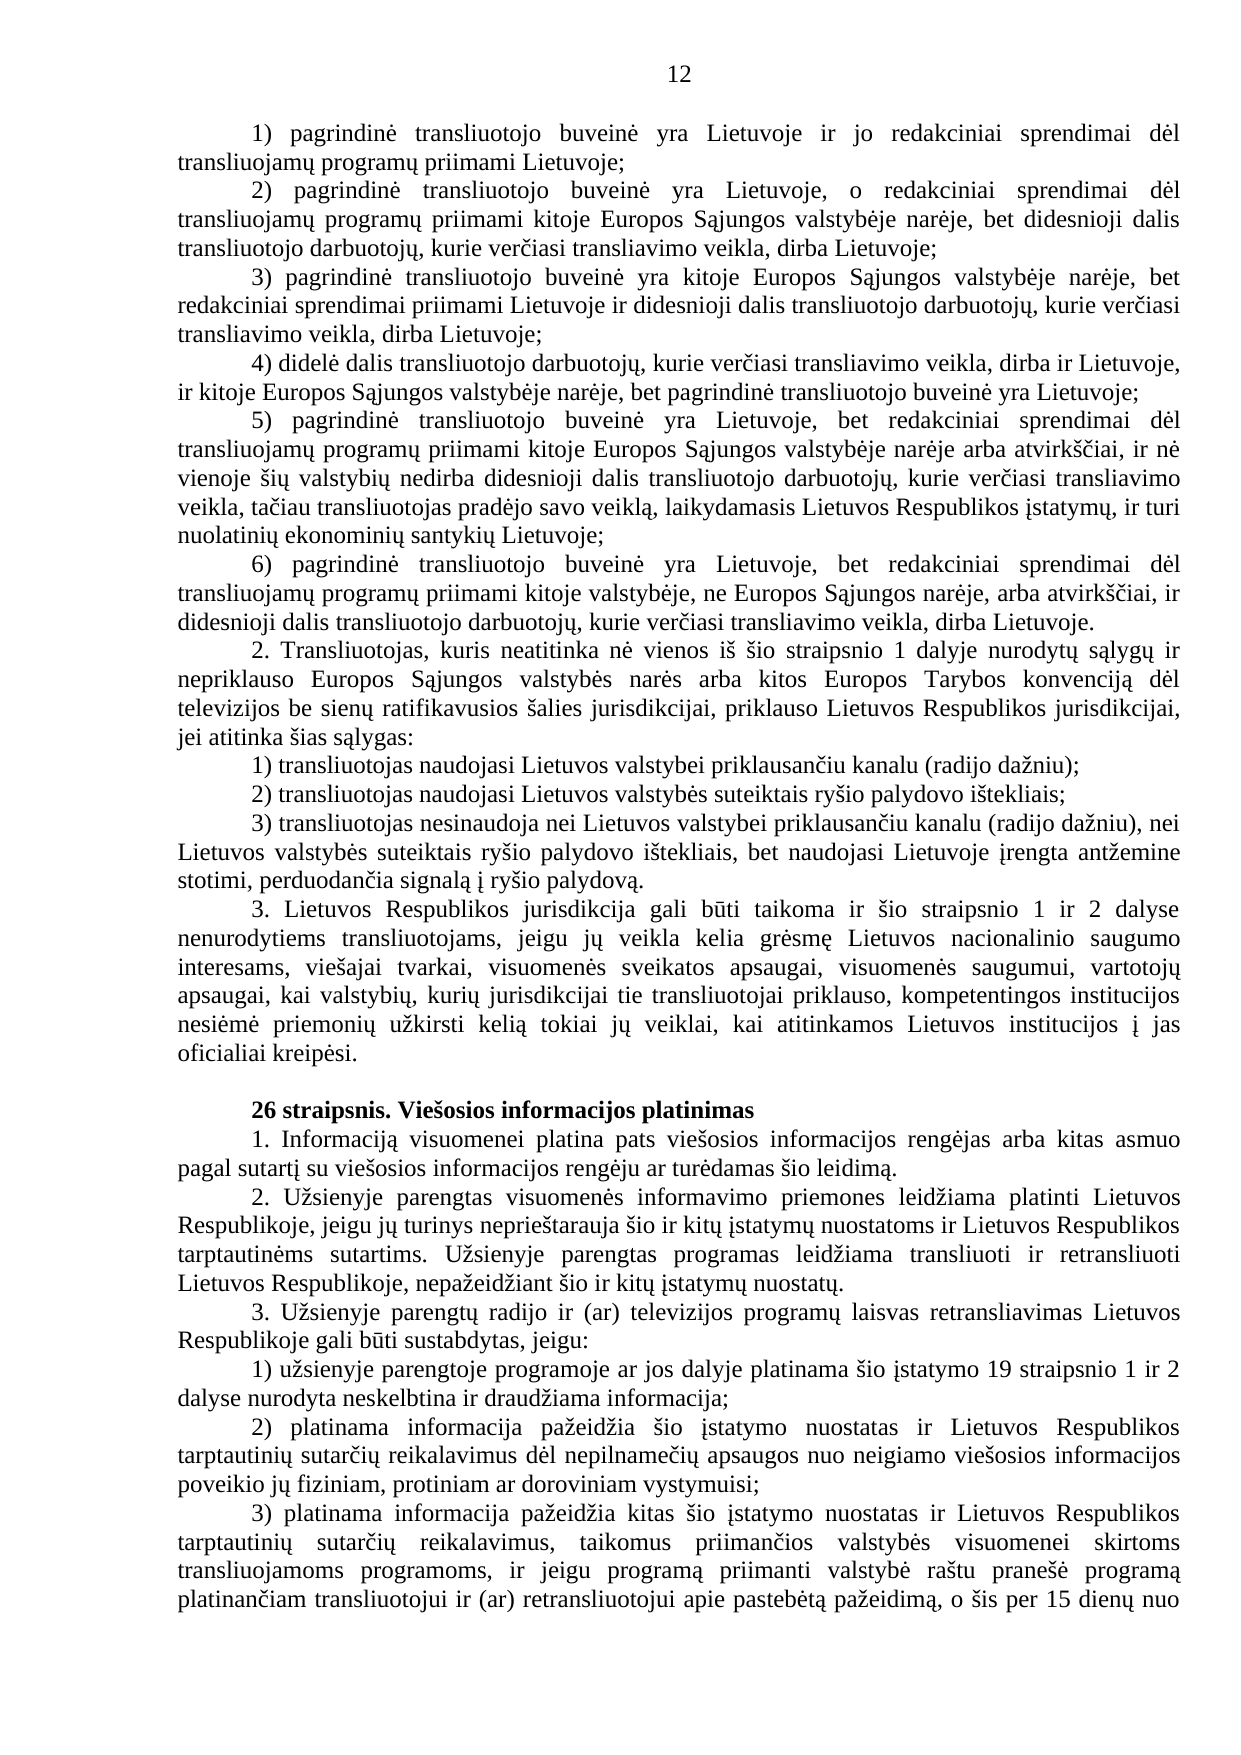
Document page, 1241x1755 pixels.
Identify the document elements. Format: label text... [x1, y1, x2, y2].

text 6) pagrindinė transliuotojo buveinė yra Lietuvoje, bet redakciniai sprendimai dėl transliuojamų programų priimami kitoje valstybėje, ne Europos Sąjungos narėje, arba atvirkščiai, ir didesnioji dalis transliuotojo darbuotojų, kurie verčiasi transliavimo veikla, dirba Lietuvoje. [177, 549, 1181, 636]
text 2. Transliuotojas, kuris neatitinka nė vienos iš šio straipsnio 1 dalyje nurodytų sąlygų ir nepriklauso Europos Sąjungos valstybės narės arba kitos Europos Tarybos konvenciją dėl televizijos be sienų ratifikavusios šalies jurisdikcijai, priklauso Lietuvos Respublikos jurisdikcijai, jei atitinka šias sąlygas: [177, 636, 1181, 751]
text 26 straipsnis. Viešosios informacijos platinimas [177, 1096, 1181, 1124]
text 3) transliuotojas nesinaudoja nei Lietuvos valstybei priklausančiu kanalu (radijo dažniu), nei Lietuvos valstybės suteiktais ryšio palydovo ištekliais, bet naudojasi Lietuvoje įrengta antžemine stotimi, perduodančia signalą į ryšio palydovą. [177, 808, 1181, 894]
text 3) pagrindinė transliuotojo buveinė yra kitoje Europos Sąjungos valstybėje narėje, bet redakciniai sprendimai priimami Lietuvoje ir didesnioji dalis transliuotojo darbuotojų, kurie verčiasi transliavimo veikla, dirba Lietuvoje; [177, 262, 1181, 348]
text 2. Užsienyje parengtas visuomenės informavimo priemones leidžiama platinti Lietuvos Respublikoje, jeigu jų turinys neprieštarauja šio ir kitų įstatymų nuostatoms ir Lietuvos Respublikos tarptautinėms sutartims. Užsienyje parengtas programas leidžiama transliuoti ir retransliuoti Lietuvos Respublikoje, nepažeidžiant šio ir kitų įstatymų nuostatų. [177, 1182, 1181, 1297]
text 1) transliuotojas naudojasi Lietuvos valstybei priklausančiu kanalu (radijo dažniu); [177, 751, 1181, 779]
text 3. Lietuvos Respublikos jurisdikcija gali būti taikoma ir šio straipsnio 1 ir 2 dalyse nenurodytiems transliuotojams, jeigu jų veikla kelia grėsmę Lietuvos nacionalinio saugumo interesams, viešajai tvarkai, visuomenės sveikatos apsaugai, visuomenės saugumui, vartotojų apsaugai, kai valstybių, kurių jurisdikcijai tie transliuotojai priklauso, kompetentingos institucijos nesiėmė priemonių užkirsti kelią tokiai jų veiklai, kai atitinkamos Lietuvos institucijos į jas oficialiai kreipėsi. [177, 894, 1181, 1067]
text 2) platinama informacija pažeidžia šio įstatymo nuostatas ir Lietuvos Respublikos tarptautinių sutarčių reikalavimus dėl nepilnamečių apsaugos nuo neigiamo viešosios informacijos poveikio jų fiziniam, protiniam ar doroviniam vystymuisi; [177, 1412, 1181, 1498]
text 1) užsienyje parengtoje programoje ar jos dalyje platinama šio įstatymo 19 straipsnio 1 ir 2 dalyse nurodyta neskelbtina ir draudžiama informacija; [177, 1354, 1181, 1412]
text 1) pagrindinė transliuotojo buveinė yra Lietuvoje ir jo redakciniai sprendimai dėl transliuojamų programų priimami Lietuvoje; [177, 118, 1181, 176]
text 2) pagrindinė transliuotojo buveinė yra Lietuvoje, o redakciniai sprendimai dėl transliuojamų programų priimami kitoje Europos Sąjungos valstybėje narėje, bet didesnioji dalis transliuotojo darbuotojų, kurie verčiasi transliavimo veikla, dirba Lietuvoje; [177, 176, 1181, 262]
text 1. Informaciją visuomenei platina pats viešosios informacijos rengėjas arba kitas asmuo pagal sutartį su viešosios informacijos rengėju ar turėdamas šio leidimą. [177, 1124, 1181, 1182]
text 3. Užsienyje parengtų radijo ir (ar) televizijos programų laisvas retransliavimas Lietuvos Respublikoje gali būti sustabdytas, jeigu: [177, 1297, 1181, 1354]
text 2) transliuotojas naudojasi Lietuvos valstybės suteiktais ryšio palydovo ištekliais; [177, 779, 1181, 808]
text 3) platinama informacija pažeidžia kitas šio įstatymo nuostatas ir Lietuvos Respublikos tarptautinių sutarčių reikalavimus, taikomus priimančios valstybės visuomenei skirtoms transliuojamoms programoms, ir jeigu programą priimanti valstybė raštu pranešė programą platinančiam transliuotojui ir (ar) retransliuotojui apie pastebėtą pažeidimą, o šis per 15 dienų nuo [177, 1498, 1181, 1613]
text 4) didelė dalis transliuotojo darbuotojų, kurie verčiasi transliavimo veikla, dirba ir Lietuvoje, ir kitoje Europos Sąjungos valstybėje narėje, bet pagrindinė transliuotojo buveinė yra Lietuvoje; [177, 348, 1181, 406]
text 5) pagrindinė transliuotojo buveinė yra Lietuvoje, bet redakciniai sprendimai dėl transliuojamų programų priimami kitoje Europos Sąjungos valstybėje narėje arba atvirkščiai, ir nė vienoje šių valstybių nedirba didesnioji dalis transliuotojo darbuotojų, kurie verčiasi transliavimo veikla, tačiau transliuotojas pradėjo savo veiklą, laikydamasis Lietuvos Respublikos įstatymų, ir turi nuolatinių ekonominių santykių Lietuvoje; [177, 406, 1181, 549]
